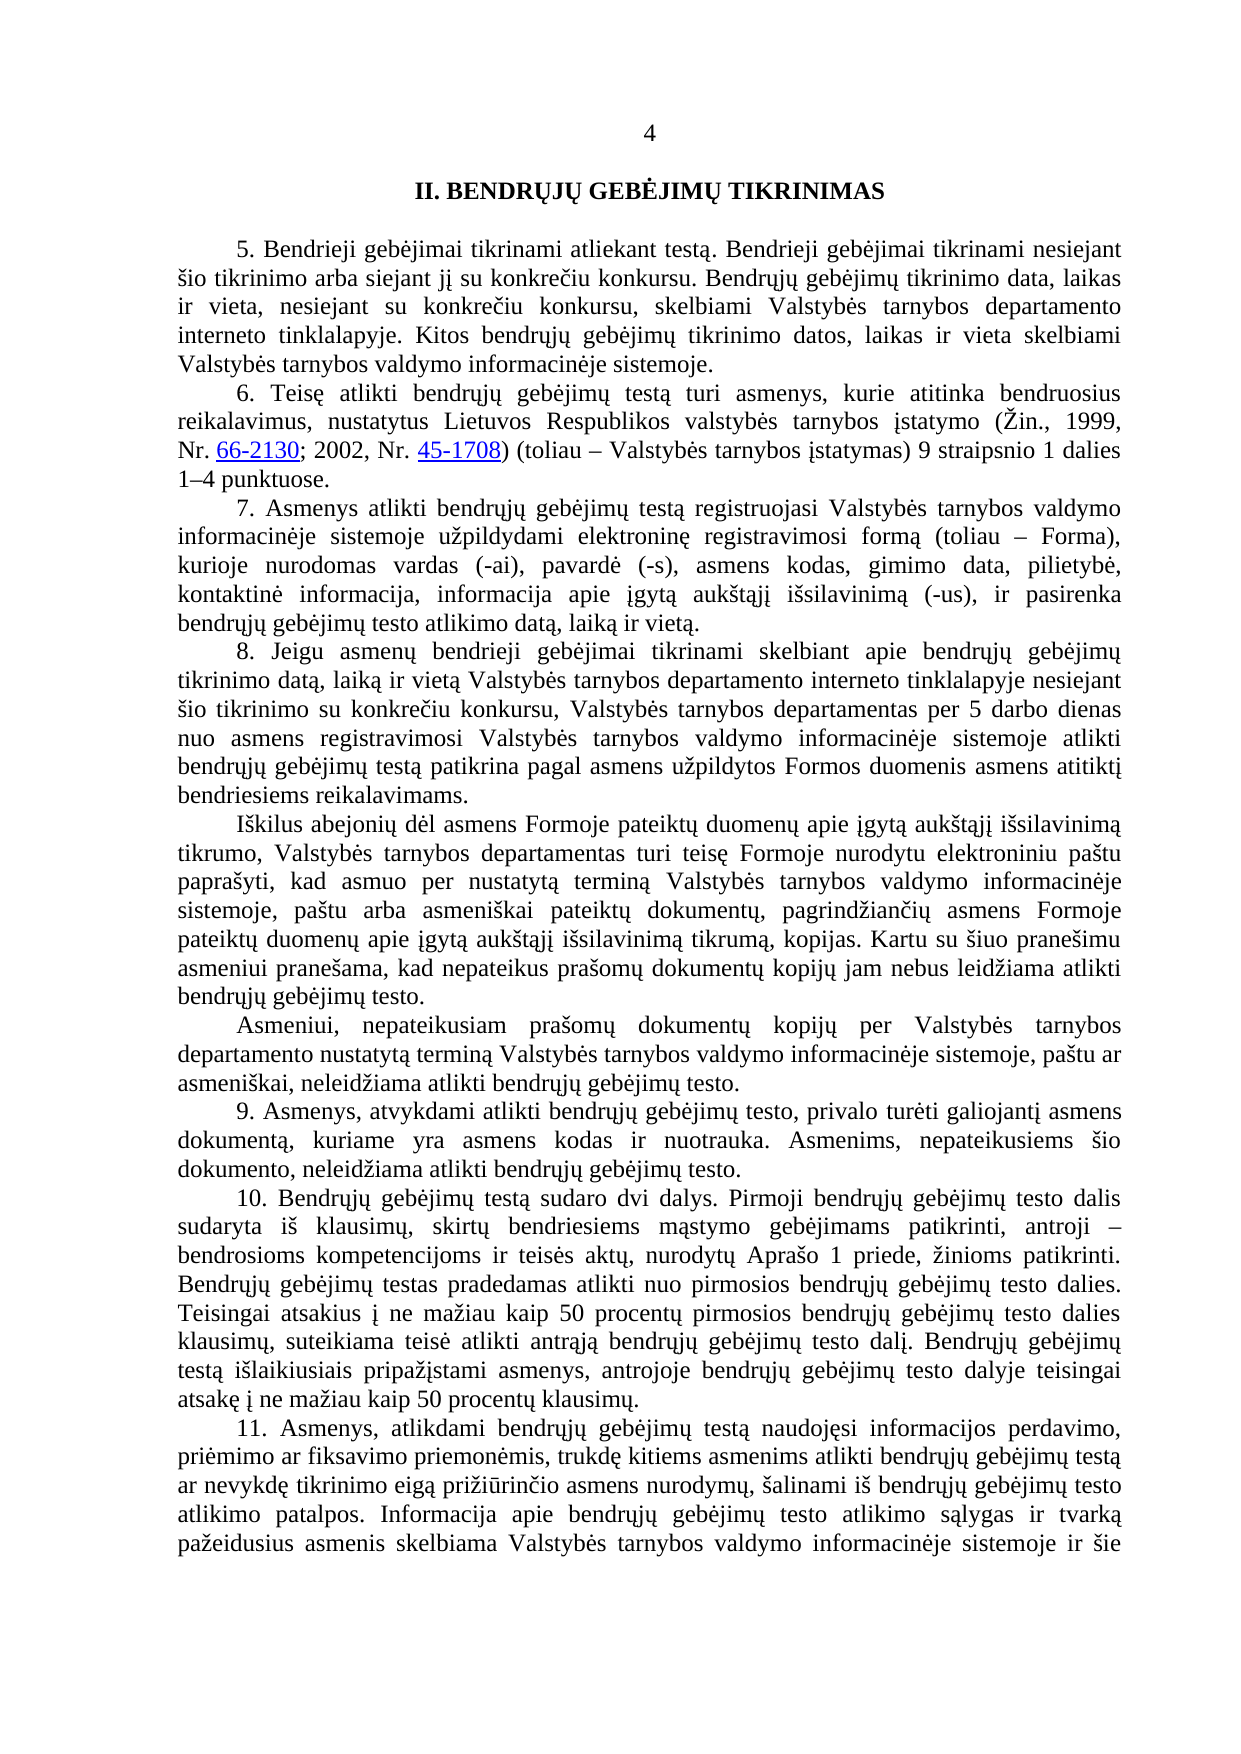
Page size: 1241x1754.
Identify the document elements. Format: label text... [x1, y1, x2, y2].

text 8. Jeigu asmenų bendrieji gebėjimai tikrinami skelbiant apie bendrųjų gebėjimų tikrinimo datą, laiką ir vietą Valstybės tarnybos departamento interneto tinklalapyje nesiejant šio tikrinimo su konkrečiu konkursu, Valstybės tarnybos departamentas per 5 darbo dienas nuo asmens registravimosi Valstybės tarnybos valdymo informacinėje sistemoje atlikti bendrųjų gebėjimų testą patikrina pagal asmens užpildytos Formos duomenis asmens atitiktį bendriesiems reikalavimams. [177, 636, 1122, 809]
text Asmeniui, nepateikusiam prašomų dokumentų kopijų per Valstybės tarnybos departamento nustatytą terminą Valstybės tarnybos valdymo informacinėje sistemoje, paštu ar asmeniškai, neleidžiama atlikti bendrųjų gebėjimų testo. [177, 1010, 1122, 1096]
text 10. Bendrųjų gebėjimų testą sudaro dvi dalys. Pirmoji bendrųjų gebėjimų testo dalis sudaryta iš klausimų, skirtų bendriesiems mąstymo gebėjimams patikrinti, antroji – bendrosioms kompetencijoms ir teisės aktų, nurodytų Aprašo 1 priede, žinioms patikrinti. Bendrųjų gebėjimų testas pradedamas atlikti nuo pirmosios bendrųjų gebėjimų testo dalies. Teisingai atsakius į ne mažiau kaip 50 procentų pirmosios bendrųjų gebėjimų testo dalies klausimų, suteikiama teisė atlikti antrąją bendrųjų gebėjimų testo dalį. Bendrųjų gebėjimų testą išlaikiusiais pripažįstami asmenys, antrojoje bendrųjų gebėjimų testo dalyje teisingai atsakę į ne mažiau kaip 50 procentų klausimų. [177, 1183, 1122, 1413]
text 7. Asmenys atlikti bendrųjų gebėjimų testą registruojasi Valstybės tarnybos valdymo informacinėje sistemoje užpildydami elektroninę registravimosi formą (toliau – Forma), kurioje nurodomas vardas (-ai), pavardė (-s), asmens kodas, gimimo data, pilietybė, kontaktinė informacija, informacija apie įgytą aukštąjį išsilavinimą (-us), ir pasirenka bendrųjų gebėjimų testo atlikimo datą, laiką ir vietą. [177, 493, 1122, 636]
text 9. Asmenys, atvykdami atlikti bendrųjų gebėjimų testo, privalo turėti galiojantį asmens dokumentą, kuriame yra asmens kodas ir nuotrauka. Asmenims, nepateikusiems šio dokumento, neleidžiama atlikti bendrųjų gebėjimų testo. [177, 1096, 1122, 1183]
text 11. Asmenys, atlikdami bendrųjų gebėjimų testą naudojęsi informacijos perdavimo, priėmimo ar fiksavimo priemonėmis, trukdę kitiems asmenims atlikti bendrųjų gebėjimų testą ar nevykdę tikrinimo eigą prižiūrinčio asmens nurodymų, šalinami iš bendrųjų gebėjimų testo atlikimo patalpos. Informacija apie bendrųjų gebėjimų testo atlikimo sąlygas ir tvarką pažeidusius asmenis skelbiama Valstybės tarnybos valdymo informacinėje sistemoje ir šie [177, 1413, 1122, 1556]
text II. BENDRŲJŲ GEBĖJIMŲ TIKRINIMAS [177, 176, 1122, 205]
text Iškilus abejonių dėl asmens Formoje pateiktų duomenų apie įgytą aukštąjį išsilavinimą tikrumo, Valstybės tarnybos departamentas turi teisę Formoje nurodytu elektroniniu paštu paprašyti, kad asmuo per nustatytą terminą Valstybės tarnybos valdymo informacinėje sistemoje, paštu arba asmeniškai pateiktų dokumentų, pagrindžiančių asmens Formoje pateiktų duomenų apie įgytą aukštąjį išsilavinimą tikrumą, kopijas. Kartu su šiuo pranešimu asmeniui pranešama, kad nepateikus prašomų dokumentų kopijų jam nebus leidžiama atlikti bendrųjų gebėjimų testo. [177, 809, 1122, 1010]
text 6. Teisę atlikti bendrųjų gebėjimų testą turi asmenys, kurie atitinka bendruosius reikalavimus, nustatytus Lietuvos Respublikos valstybės tarnybos įstatymo (Žin., 1999, Nr. 66-2130; 2002, Nr. 45-1708) (toliau – Valstybės tarnybos įstatymas) 9 straipsnio 1 dalies 1–4 punktuose. [177, 378, 1122, 493]
text 5. Bendrieji gebėjimai tikrinami atliekant testą. Bendrieji gebėjimai tikrinami nesiejant šio tikrinimo arba siejant jį su konkrečiu konkursu. Bendrųjų gebėjimų tikrinimo data, laikas ir vieta, nesiejant su konkrečiu konkursu, skelbiami Valstybės tarnybos departamento interneto tinklalapyje. Kitos bendrųjų gebėjimų tikrinimo datos, laikas ir vieta skelbiami Valstybės tarnybos valdymo informacinėje sistemoje. [177, 234, 1122, 378]
